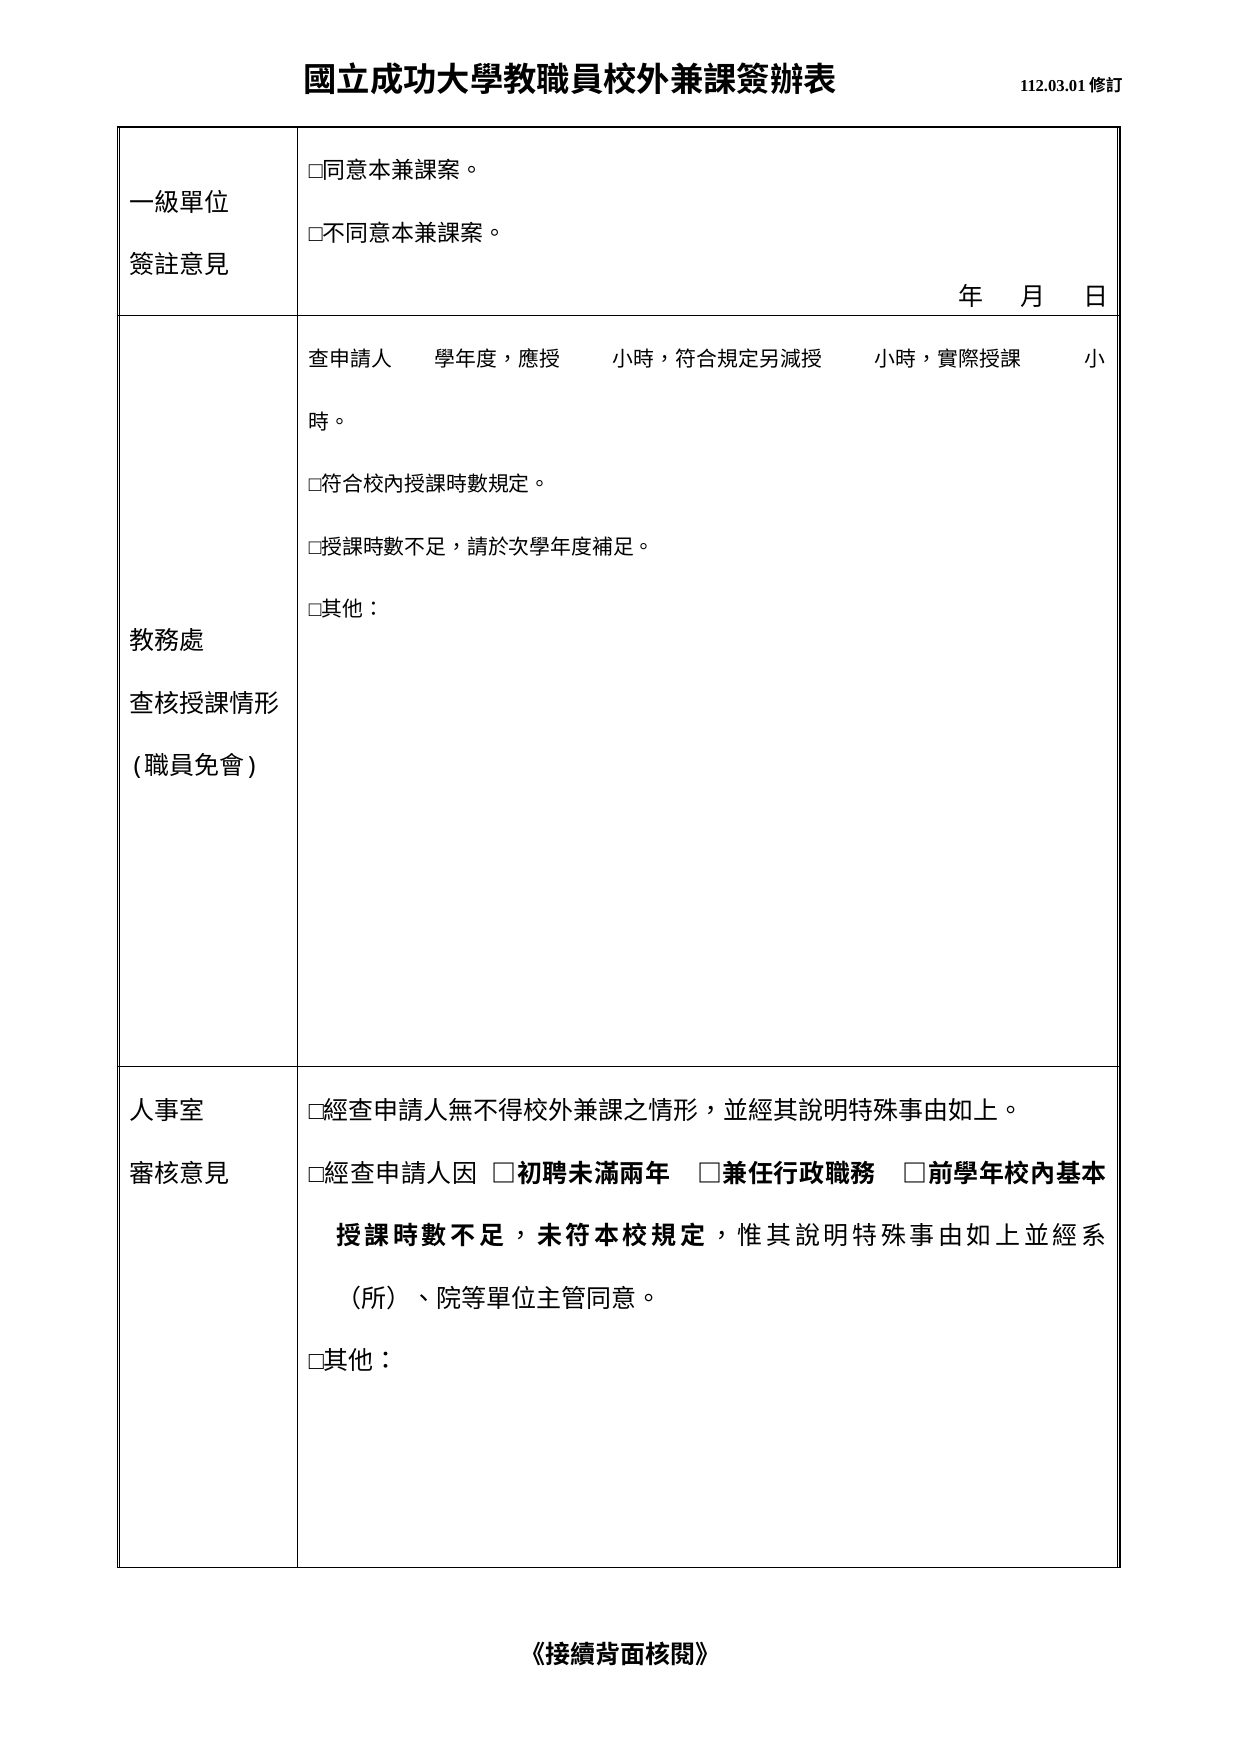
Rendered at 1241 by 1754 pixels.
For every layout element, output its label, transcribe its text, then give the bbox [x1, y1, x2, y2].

table_cell 人事室 審核意見 [120, 1067, 297, 1567]
table_cell □經查申請人無不得校外兼課之情形，並經其說明特殊事由如上。 □經查申請人因 □初聘未滿兩年 □兼任行政職務 □前學年校內基本授課時數不足，未符本校規定，惟其說明特殊事由如上並經系（所）、院等單位主管同意。 □其他： [298, 1067, 1117, 1567]
table_cell 查申請人 學年度，應授 小時，符合規定另減授 小時，實際授課 小時。 □符合校內授課時數規定。 □授課時數不足，請於次學年度補足。 □其他： [298, 316, 1117, 1066]
table_cell 教務處 查核授課情形 (職員免會) [120, 316, 297, 1066]
table_cell □同意本兼課案。 □不同意本兼課案。 年 月 日 [298, 128, 1117, 315]
table_cell 一級單位 簽註意見 [120, 128, 297, 315]
